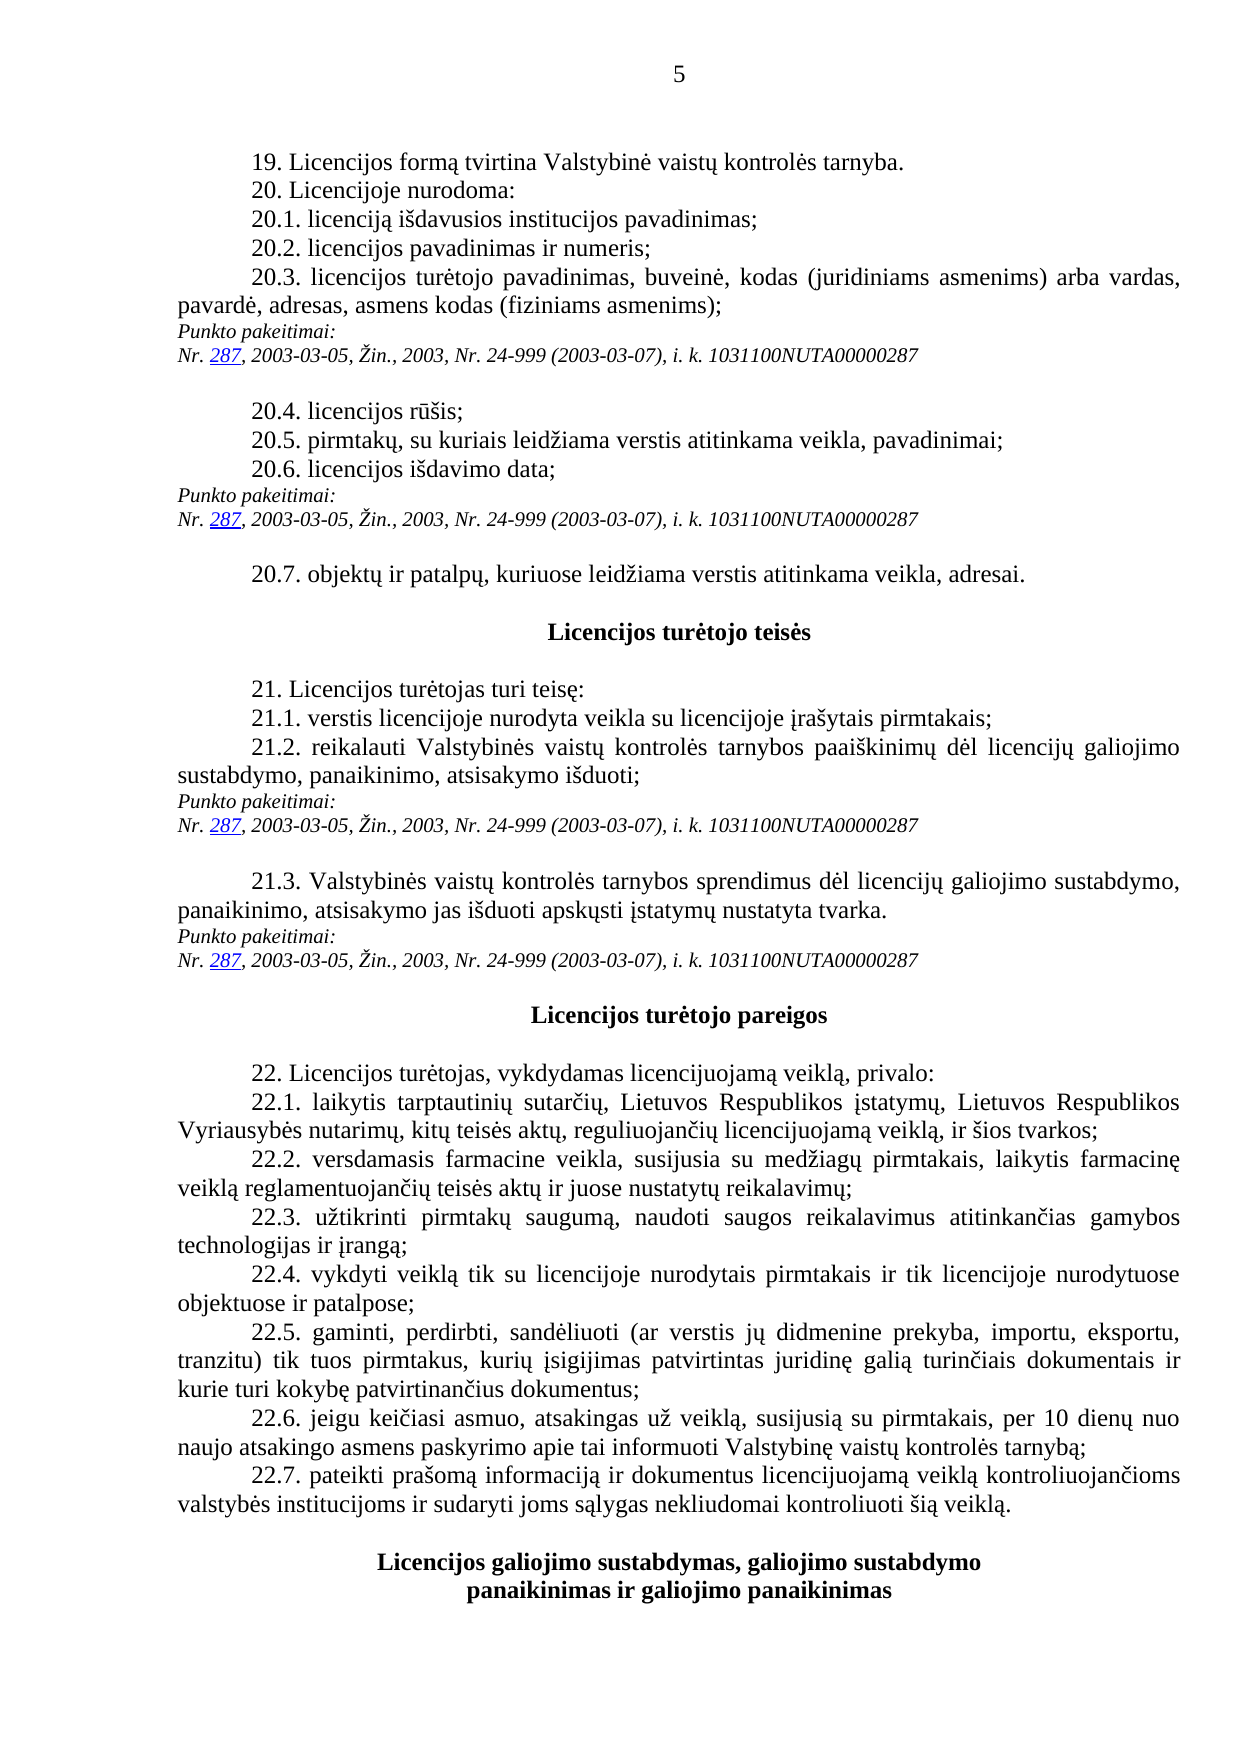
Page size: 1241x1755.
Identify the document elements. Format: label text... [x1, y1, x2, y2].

text 22.1. laikytis tarptautinių sutarčių, Lietuvos Respublikos įstatymų, Lietuvos Respublikos Vyriausybės nutarimų, kitų teisės aktų, reguliuojančių licencijuojamą veiklą, ir šios tvarkos; [177, 1087, 1181, 1144]
text 20.4. licencijos rūšis; [177, 396, 1181, 425]
text Nr. 287, 2003-03-05, Žin., 2003, Nr. 24-999 (2003-03-07), i. k. 1031100NUTA00000287 [177, 948, 1181, 972]
text 21. Licencijos turėtojas turi teisę: [177, 674, 1181, 703]
text 20.1. licenciją išdavusios institucijos pavadinimas; [177, 204, 1181, 233]
text Licencijos turėtojo pareigos [177, 1001, 1181, 1029]
text 22.6. jeigu keičiasi asmuo, atsakingas už veiklą, susijusią su pirmtakais, per 10 dienų nuo naujo atsakingo asmens paskyrimo apie tai informuoti Valstybinę vaistų kontrolės tarnybą; [177, 1403, 1181, 1461]
text Nr. 287, 2003-03-05, Žin., 2003, Nr. 24-999 (2003-03-07), i. k. 1031100NUTA00000287 [177, 343, 1181, 367]
text 22. Licencijos turėtojas, vykdydamas licencijuojamą veiklą, privalo: [177, 1058, 1181, 1087]
text 22.3. užtikrinti pirmtakų saugumą, naudoti saugos reikalavimus atitinkančias gamybos technologijas ir įrangą; [177, 1202, 1181, 1259]
text Licencijos galiojimo sustabdymas, galiojimo sustabdymo [177, 1547, 1181, 1576]
text 20.2. licencijos pavadinimas ir numeris; [177, 233, 1181, 262]
text 20.3. licencijos turėtojo pavadinimas, buveinė, kodas (juridiniams asmenims) arba vardas, pavardė, adresas, asmens kodas (fiziniams asmenims); [177, 262, 1181, 319]
text Nr. 287, 2003-03-05, Žin., 2003, Nr. 24-999 (2003-03-07), i. k. 1031100NUTA00000287 [177, 507, 1181, 531]
text Licencijos turėtojo teisės [177, 617, 1181, 646]
text panaikinimas ir galiojimo panaikinimas [177, 1576, 1181, 1604]
text Punkto pakeitimai: [177, 319, 1181, 343]
text Punkto pakeitimai: [177, 482, 1181, 507]
text 21.1. verstis licencijoje nurodyta veikla su licencijoje įrašytais pirmtakais; [177, 703, 1181, 732]
text 20.5. pirmtakų, su kuriais leidžiama verstis atitinkama veikla, pavadinimai; [177, 425, 1181, 454]
text 21.2. reikalauti Valstybinės vaistų kontrolės tarnybos paaiškinimų dėl licencijų galiojimo sustabdymo, panaikinimo, atsisakymo išduoti; [177, 732, 1181, 789]
text 22.2. versdamasis farmacine veikla, susijusia su medžiagų pirmtakais, laikytis farmacinę veiklą reglamentuojančių teisės aktų ir juose nustatytų reikalavimų; [177, 1144, 1181, 1202]
text 22.7. pateikti prašomą informaciją ir dokumentus licencijuojamą veiklą kontroliuojančioms valstybės institucijoms ir sudaryti joms sąlygas nekliudomai kontroliuoti šią veiklą. [177, 1461, 1181, 1518]
text 22.5. gaminti, perdirbti, sandėliuoti (ar verstis jų didmenine prekyba, importu, eksportu, tranzitu) tik tuos pirmtakus, kurių įsigijimas patvirtintas juridinę galią turinčiais dokumentais ir kurie turi kokybę patvirtinančius dokumentus; [177, 1317, 1181, 1403]
text 20. Licencijoje nurodoma: [177, 176, 1181, 204]
text 19. Licencijos formą tvirtina Valstybinė vaistų kontrolės tarnyba. [177, 147, 1181, 176]
text 22.4. vykdyti veiklą tik su licencijoje nurodytais pirmtakais ir tik licencijoje nurodytuose objektuose ir patalpose; [177, 1259, 1181, 1317]
text Punkto pakeitimai: [177, 924, 1181, 948]
text Punkto pakeitimai: [177, 789, 1181, 813]
text 21.3. Valstybinės vaistų kontrolės tarnybos sprendimus dėl licencijų galiojimo sustabdymo, panaikinimo, atsisakymo jas išduoti apskųsti įstatymų nustatyta tvarka. [177, 866, 1181, 924]
text Nr. 287, 2003-03-05, Žin., 2003, Nr. 24-999 (2003-03-07), i. k. 1031100NUTA00000287 [177, 813, 1181, 837]
text 20.7. objektų ir patalpų, kuriuose leidžiama verstis atitinkama veikla, adresai. [177, 559, 1181, 588]
text 20.6. licencijos išdavimo data; [177, 454, 1181, 482]
